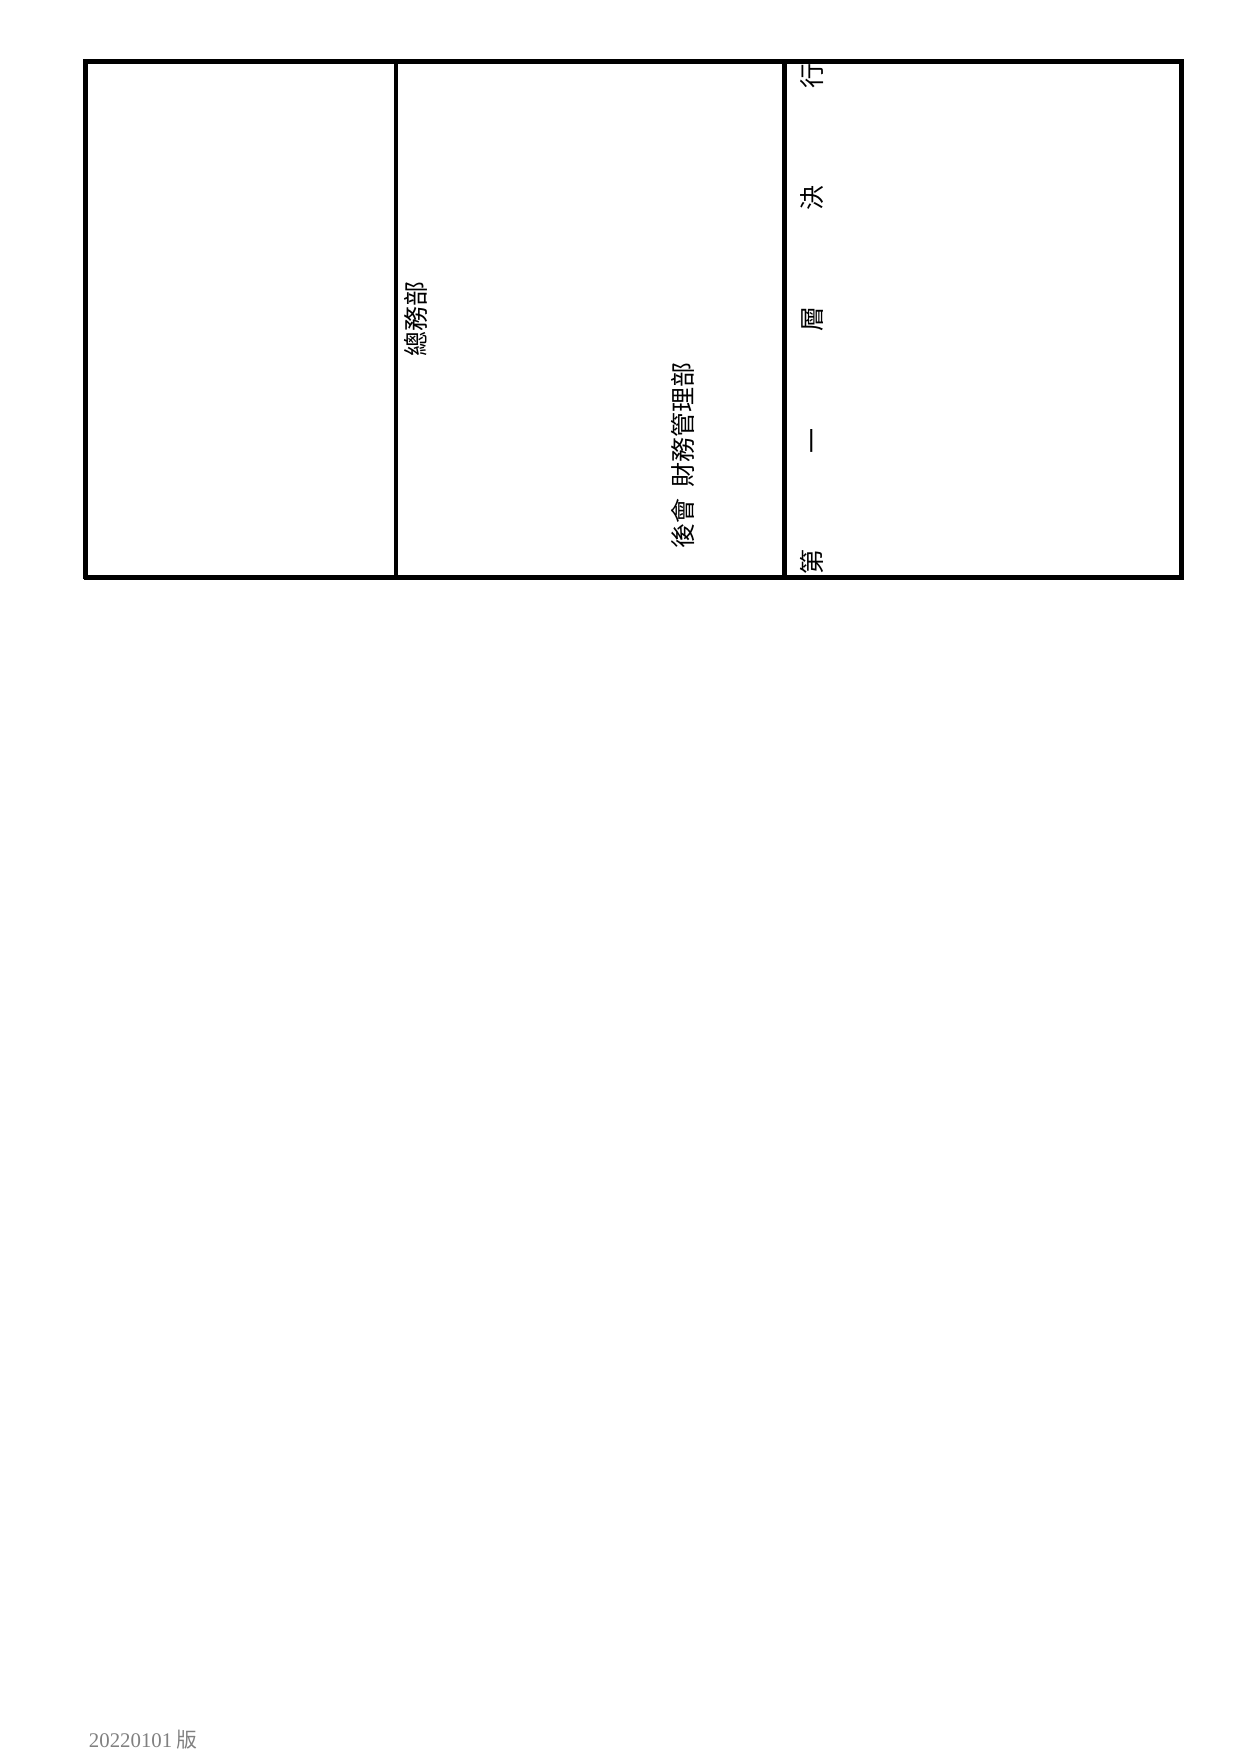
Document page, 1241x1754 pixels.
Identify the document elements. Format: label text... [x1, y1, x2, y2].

table_cell 總務部 後會 財務管理部 [398, 64, 782, 575]
table_cell 第一層決行 [787, 64, 1179, 575]
table_cell [88, 64, 394, 575]
